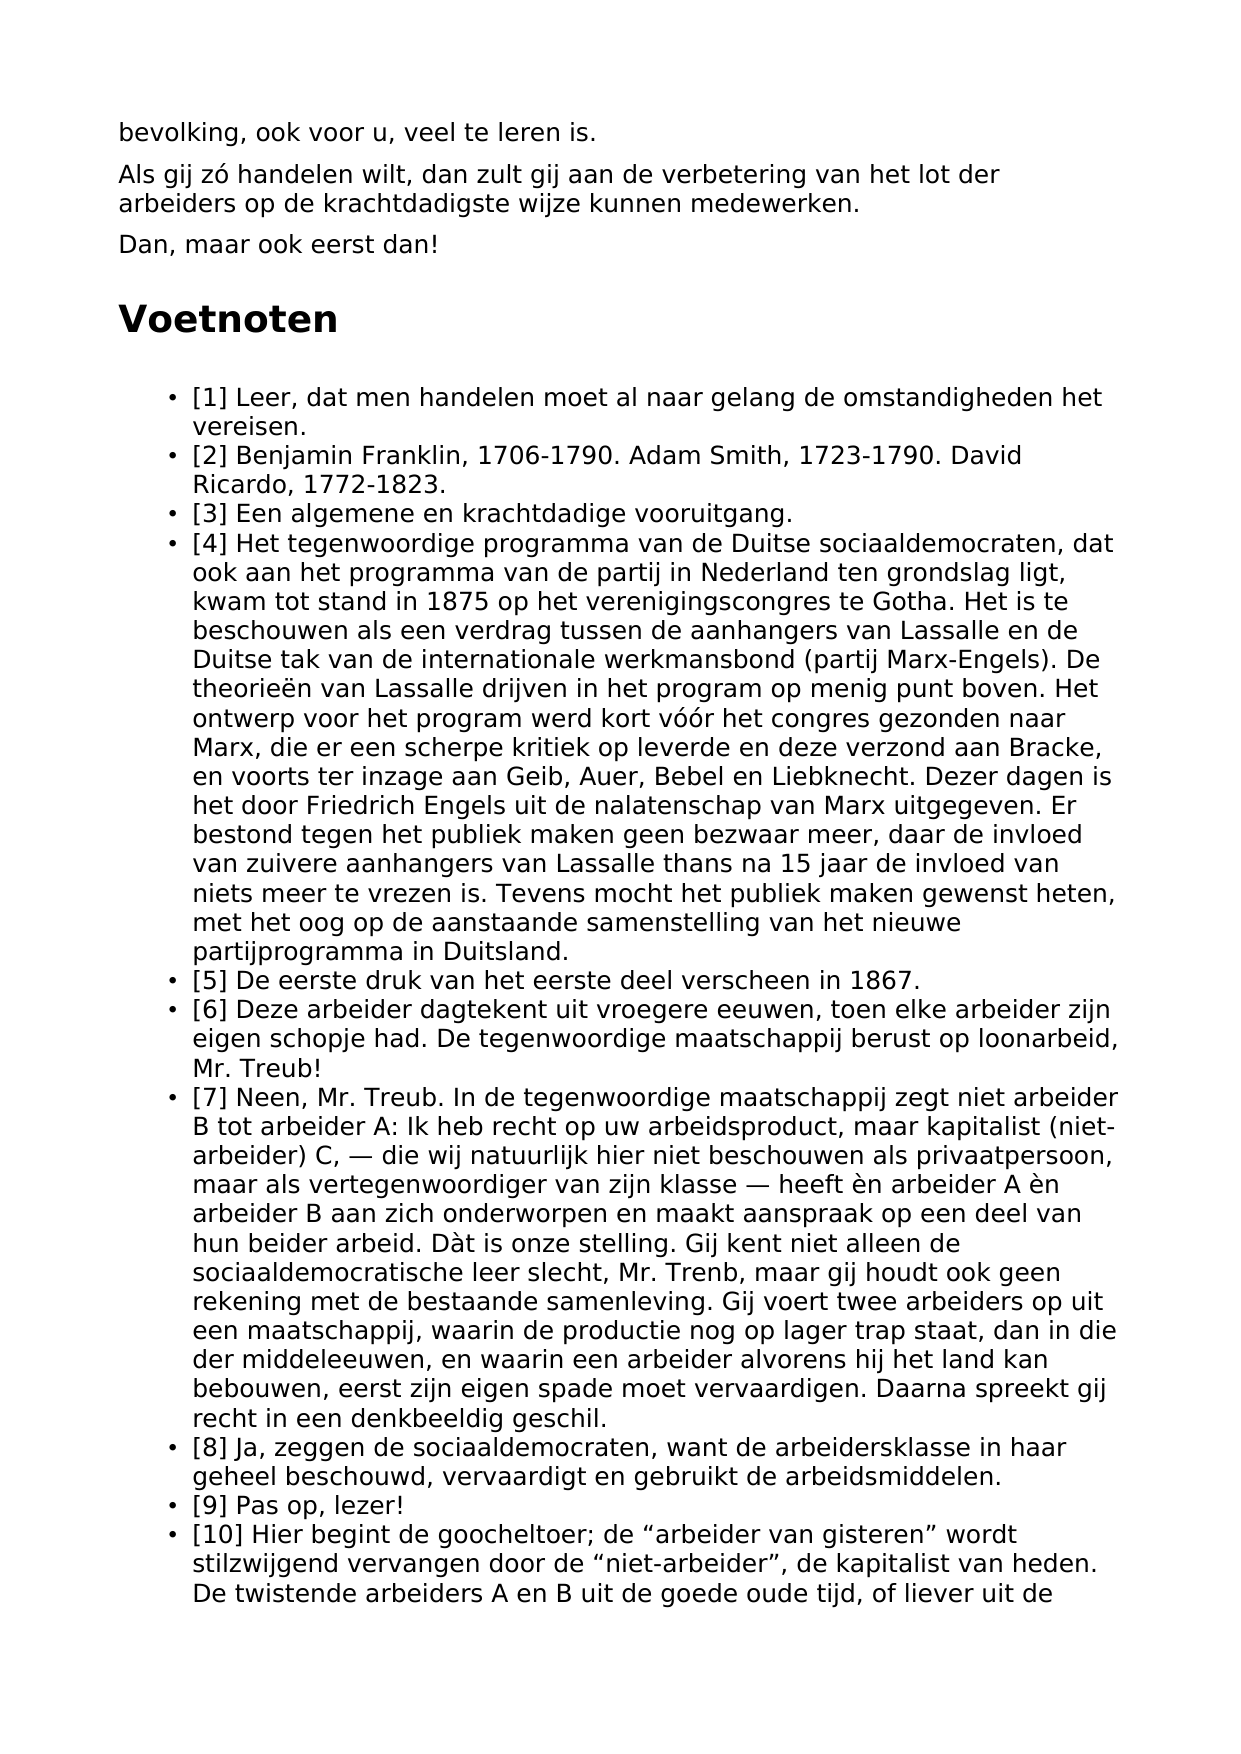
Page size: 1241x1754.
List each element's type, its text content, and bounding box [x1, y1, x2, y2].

list [4] Het tegenwoordige programma van de Duitse sociaaldemocraten, dat ook aan het programma van de partij in Nederland ten grondslag ligt, kwam tot stand in 1875 op het verenigingscongres te Gotha. Het is te beschouwen als een verdrag tussen de aanhangers van Lassalle en de Duitse tak van de internationale werkmansbond (partij Marx-Engels). De theorieën van Lassalle drijven in het program op menig punt boven. Het ontwerp voor het program werd kort vóór het congres gezonden naar Marx, die er een scherpe kritiek op leverde en deze verzond aan Bracke, en voorts ter inzage aan Geib, Auer, Bebel en Liebknecht. Dezer dagen is het door Friedrich Engels uit de nalatenschap van Marx uitgegeven. Er bestond tegen het publiek maken geen bezwaar meer, daar de invloed van zuivere aanhangers van Lassalle thans na 15 jaar de invloed van niets meer te vrezen is. Tevens mocht het publiek maken gewenst heten, met het oog op de aanstaande samenstelling van het nieuwe partijprogramma in Duitsland. [177, 529, 1122, 966]
text Dan, maar ook eerst dan! [118, 231, 1122, 260]
text Als gij zó handelen wilt, dan zult gij aan de verbetering van het lot der arbeiders op de krachtdadigste wijze kunnen medewerken. [118, 160, 1122, 218]
list [2] Benjamin Franklin, 1706-1790. Adam Smith, 1723-1790. David Ricardo, 1772-1823. [177, 441, 1122, 499]
list [3] Een algemene en krachtdadige vooruitgang. [177, 499, 1122, 529]
list [6] Deze arbeider dagtekent uit vroegere eeuwen, toen elke arbeider zijn eigen schopje had. De tegenwoordige maatschappij berust op loonarbeid, Mr. Treub! [177, 995, 1122, 1083]
list [8] Ja, zeggen de sociaaldemocraten, want de arbeidersklasse in haar geheel beschouwd, vervaardigt en gebruikt de arbeidsmiddelen. [177, 1433, 1122, 1491]
list [7] Neen, Mr. Treub. In de tegenwoordige maatschappij zegt niet arbeider B tot arbeider A: Ik heb recht op uw arbeidsproduct, maar kapitalist (niet-arbeider) C, — die wij natuurlijk hier niet beschouwen als privaatpersoon, maar als vertegenwoordiger van zijn klasse — heeft èn arbeider A èn arbeider B aan zich onderworpen en maakt aanspraak op een deel van hun beider arbeid. Dàt is onze stelling. Gij kent niet alleen de sociaaldemocratische leer slecht, Mr. Trenb, maar gij houdt ook geen rekening met de bestaande samenleving. Gij voert twee arbeiders op uit een maatschappij, waarin de productie nog op lager trap staat, dan in die der middeleeuwen, en waarin een arbeider alvorens hij het land kan bebouwen, eerst zijn eigen spade moet vervaardigen. Daarna spreekt gij recht in een denkbeeldig geschil. [177, 1083, 1122, 1433]
list [1] Leer, dat men handelen moet al naar gelang de omstandigheden het vereisen. [177, 383, 1122, 441]
text bevolking, ook voor u, veel te leren is. [118, 118, 1122, 147]
list [5] De eerste druk van het eerste deel verscheen in 1867. [177, 966, 1122, 995]
subtitle Voetnoten [118, 297, 1122, 341]
list [10] Hier begint de goocheltoer; de “arbeider van gisteren” wordt stilzwijgend vervangen door de “niet-arbeider”, de kapitalist van heden. De twistende arbeiders A en B uit de goede oude tijd, of liever uit de [177, 1520, 1122, 1608]
list [9] Pas op, lezer! [177, 1491, 1122, 1520]
